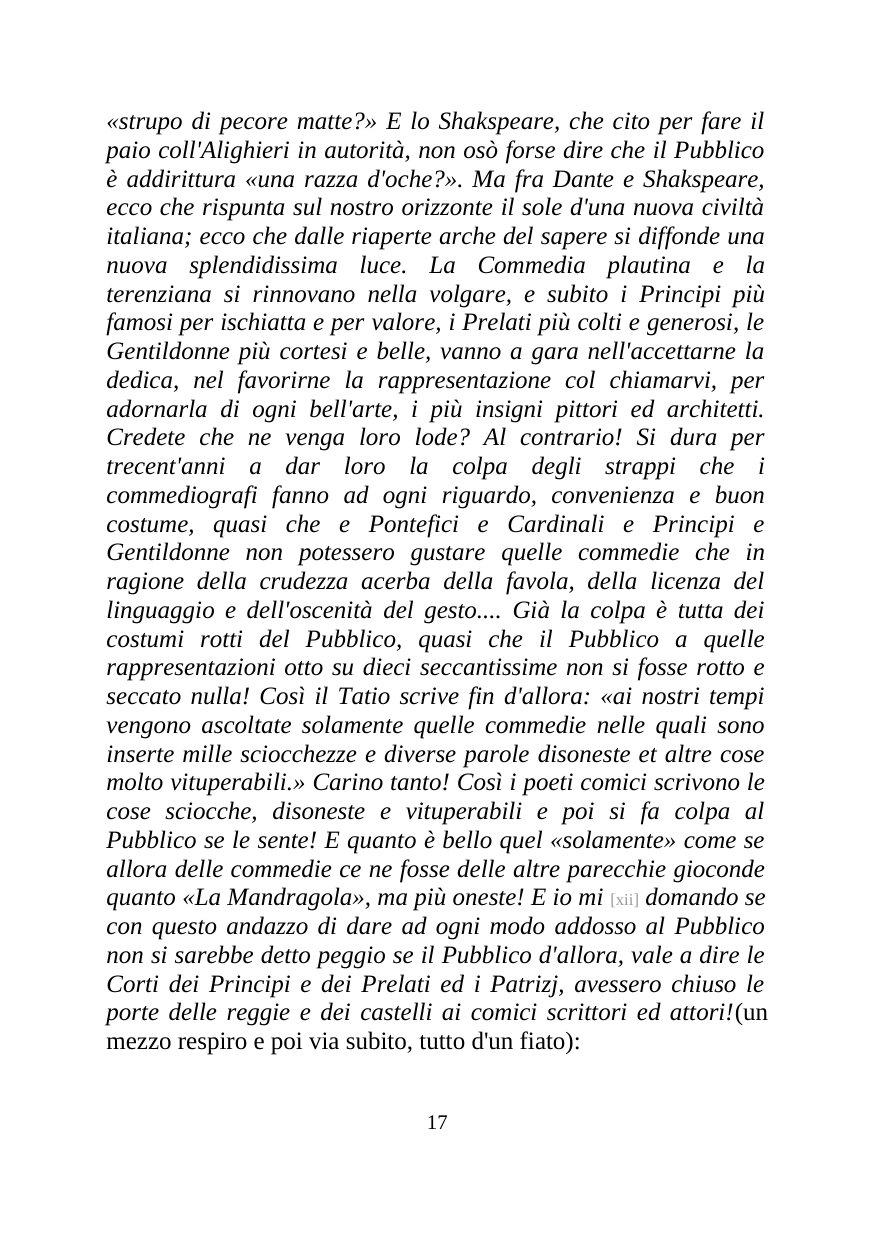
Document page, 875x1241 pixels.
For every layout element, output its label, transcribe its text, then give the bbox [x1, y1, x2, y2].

text «strupo di pecore matte?» E lo Shakspeare, che cito per fare il paio coll'Alighieri in autorità, non osò forse dire che il Pubblico è addirittura «una razza d'oche?». Ma fra Dante e Shakspeare, ecco che rispunta sul nostro orizzonte il sole d'una nuova civiltà italiana; ecco che dalle riaperte arche del sapere si diffonde una nuova splendidissima luce. La Commedia plautina e la terenziana si rinnovano nella volgare, e subito i Principi più famosi per ischiatta e per valore, i Prelati più colti e generosi, le Gentildonne più cortesi e belle, vanno a gara nell'accettarne la dedica, nel favorirne la rappresentazione col chiamarvi, per adornarla di ogni bell'arte, i più insigni pittori ed architetti. Credete che ne venga loro lode? Al contrario! Si dura per trecent'anni a dar loro la colpa degli strappi che i commediografi fanno ad ogni riguardo, convenienza e buon costume, quasi che e Pontefici e Cardinali e Principi e Gentildonne non potessero gustare quelle commedie che in ragione della crudezza acerba della favola, della licenza del linguaggio e dell'oscenità del gesto.... Già la colpa è tutta dei costumi rotti del Pubblico, quasi che il Pubblico a quelle rappresentazioni otto su dieci seccantissime non si fosse rotto e seccato nulla! Così il Tatio scrive fin d'allora: «ai nostri tempi vengono ascoltate solamente quelle commedie nelle quali sono inserte mille sciocchezze e diverse parole disoneste et altre cose molto vituperabili.» Carino tanto! Così i poeti comici scrivono le cose sciocche, disoneste e vituperabili e poi si fa colpa al Pubblico se le sente! E quanto è bello quel «solamente» come se allora delle commedie ce ne fosse delle altre parecchie gioconde quanto «La Mandragola», ma più oneste! E io mi [xii] domando se con questo andazzo di dare ad ogni modo addosso al Pubblico non si sarebbe detto peggio se il Pubblico d'allora, vale a dire le Corti dei Principi e dei Prelati ed i Patrizj, avessero chiuso le porte delle reggie e dei castelli ai comici scrittori ed attori!(un mezzo respiro e poi via subito, tutto d'un fiato): [106, 106, 768, 1055]
